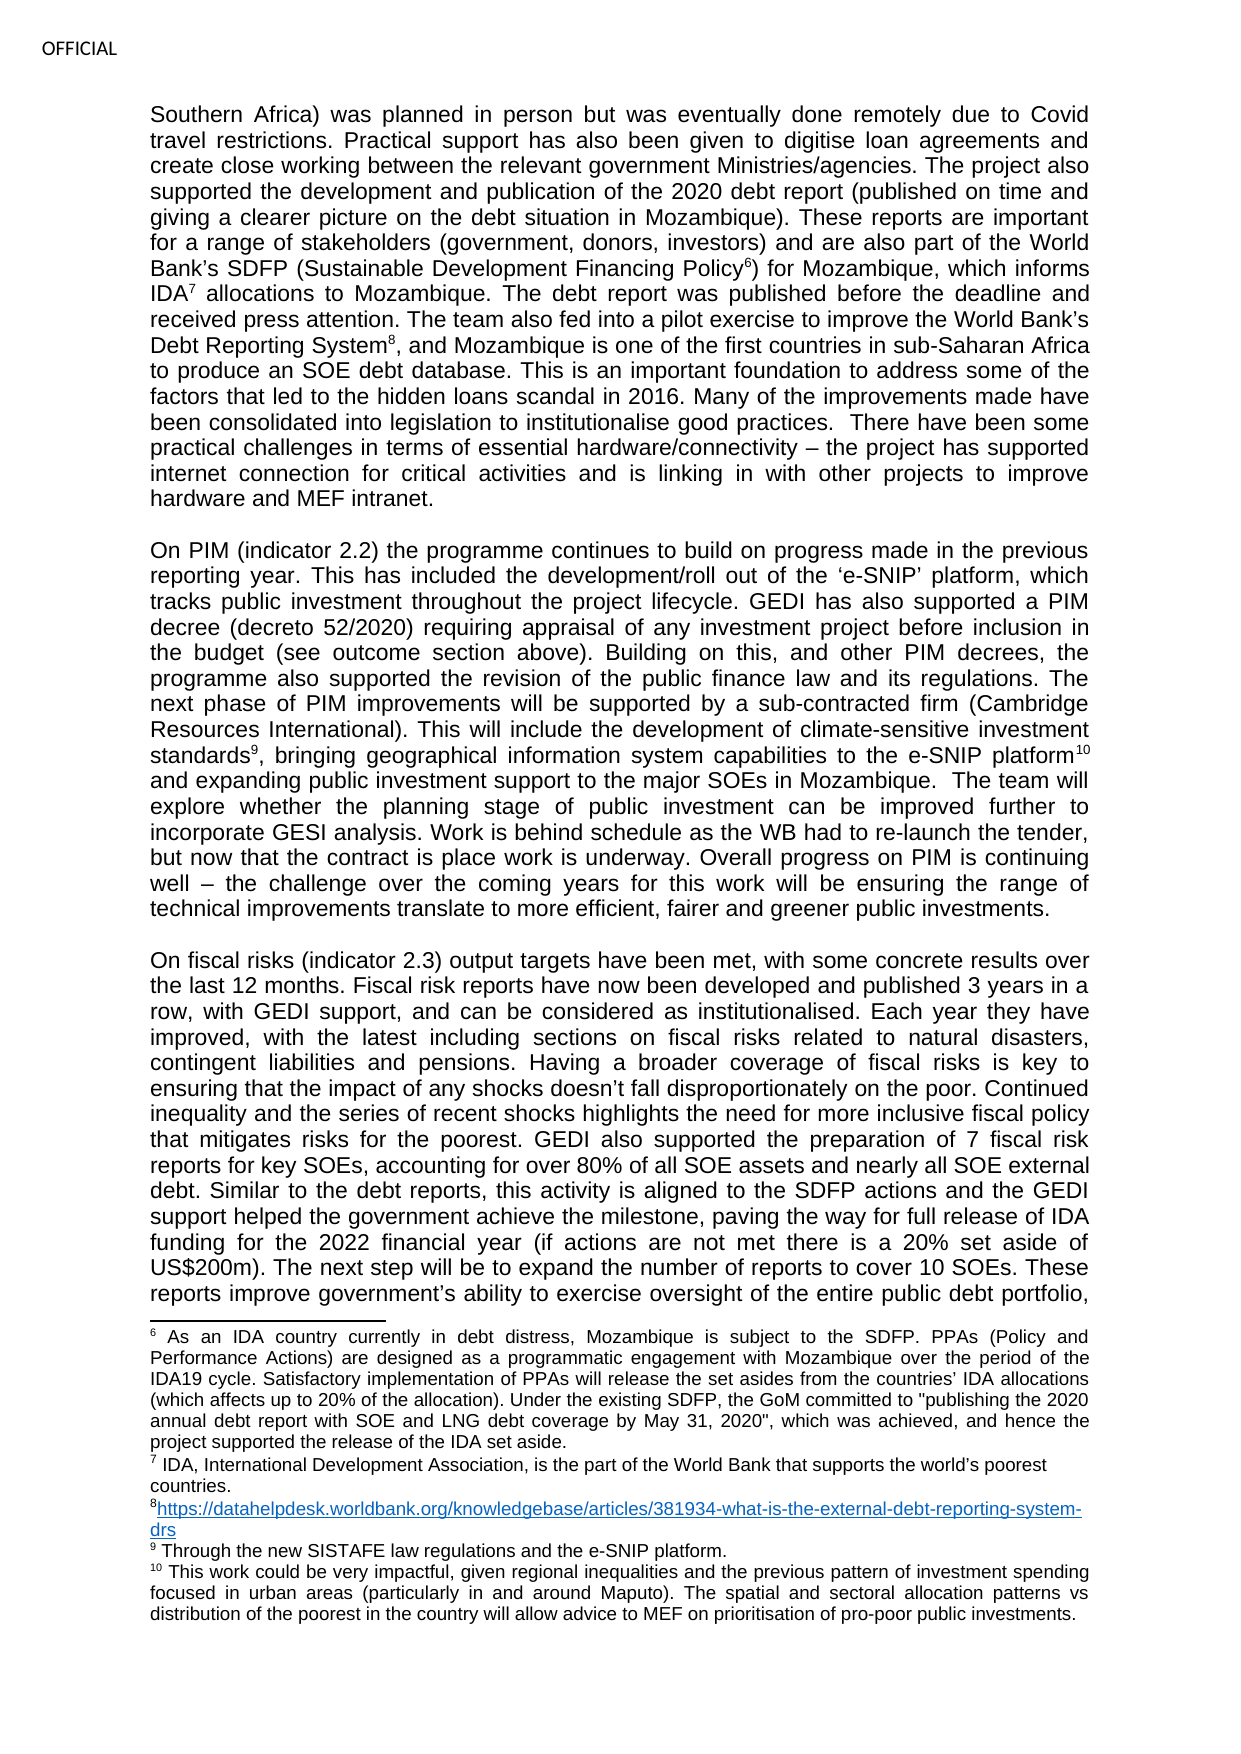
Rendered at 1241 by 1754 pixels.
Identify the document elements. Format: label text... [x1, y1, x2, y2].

text IDA, International Development Association, is the part of the World Bank that supports the world’s poorest countries. [150, 1452, 1090, 1496]
text Southern Africa) was planned in person but was eventually done remotely due to Covid travel restrictions. Practical support has also been given to digitise loan agreements and create close working between the relevant government Ministries/agencies. The project also supported the development and publication of the 2020 debt report (published on time and giving a clearer picture on the debt situation in Mozambique). These reports are important for a range of stakeholders (government, donors, investors) and are also part of the World Bank’s SDFP (Sustainable Development Financing Policy) for Mozambique, which informs IDA allocations to Mozambique. The debt report was published before the deadline and received press attention. The team also fed into a pilot exercise to improve the World Bank’s Debt Reporting System, and Mozambique is one of the first countries in sub-Saharan Africa to produce an SOE debt database. This is an important foundation to address some of the factors that led to the hidden loans scandal in 2016. Many of the improvements made have been consolidated into legislation to institutionalise good practices. There have been some practical challenges in terms of essential hardware/connectivity – the project has supported internet connection for critical activities and is linking in with other projects to improve hardware and MEF intranet. [150, 102, 1090, 512]
text On PIM (indicator 2.2) the programme continues to build on progress made in the previous reporting year. This has included the development/roll out of the ‘e-SNIP’ platform, which tracks public investment throughout the project lifecycle. GEDI has also supported a PIM decree (decreto 52/2020) requiring appraisal of any investment project before inclusion in the budget (see outcome section above). Building on this, and other PIM decrees, the programme also supported the revision of the public finance law and its regulations. The next phase of PIM improvements will be supported by a sub-contracted firm (Cambridge Resources International). This will include the development of climate-sensitive investment standards, bringing geographical information system capabilities to the e-SNIP platform and expanding public investment support to the major SOEs in Mozambique. The team will explore whether the planning stage of public investment can be improved further to incorporate GESI analysis. Work is behind schedule as the WB had to re-launch the tender, but now that the contract is place work is underway. Overall progress on PIM is continuing well – the challenge over the coming years for this work will be ensuring the range of technical improvements translate to more efficient, fairer and greener public investments. [150, 537, 1090, 922]
text https://datahelpdesk.worldbank.org/knowledgebase/articles/381934-what-is-the-external-debt-reporting-system-drs [150, 1496, 1090, 1541]
text As an IDA country currently in debt distress, Mozambique is subject to the SDFP. PPAs (Policy and Performance Actions) are designed as a programmatic engagement with Mozambique over the period of the IDA19 cycle. Satisfactory implementation of PPAs will release the set asides from the countries’ IDA allocations (which affects up to 20% of the allocation). Under the existing SDFP, the GoM committed to "publishing the 2020 annual debt report with SOE and LNG debt coverage by May 31, 2020", which was achieved, and hence the project supported the release of the IDA set aside. [150, 1327, 1090, 1452]
text This work could be very impactful, given regional inequalities and the previous pattern of investment spending focused in urban areas (particularly in and around Maputo). The spatial and sectoral allocation patterns vs distribution of the poorest in the country will allow advice to MEF on prioritisation of pro-poor public investments. [150, 1562, 1090, 1624]
text Through the new SISTAFE law regulations and the e-SNIP platform. [150, 1541, 1090, 1562]
text On fiscal risks (indicator 2.3) output targets have been met, with some concrete results over the last 12 months. Fiscal risk reports have now been developed and published 3 years in a row, with GEDI support, and can be considered as institutionalised. Each year they have improved, with the latest including sections on fiscal risks related to natural disasters, contingent liabilities and pensions. Having a broader coverage of fiscal risks is key to ensuring that the impact of any shocks doesn’t fall disproportionately on the poor. Continued inequality and the series of recent shocks highlights the need for more inclusive fiscal policy that mitigates risks for the poorest. GEDI also supported the preparation of 7 fiscal risk reports for key SOEs, accounting for over 80% of all SOE assets and nearly all SOE external debt. Similar to the debt reports, this activity is aligned to the SDFP actions and the GEDI support helped the government achieve the milestone, paving the way for full release of IDA funding for the 2022 financial year (if actions are not met there is a 20% set aside of US$200m). The next step will be to expand the number of reports to cover 10 SOEs. These reports improve government’s ability to exercise oversight of the entire public debt portfolio, [150, 947, 1090, 1306]
